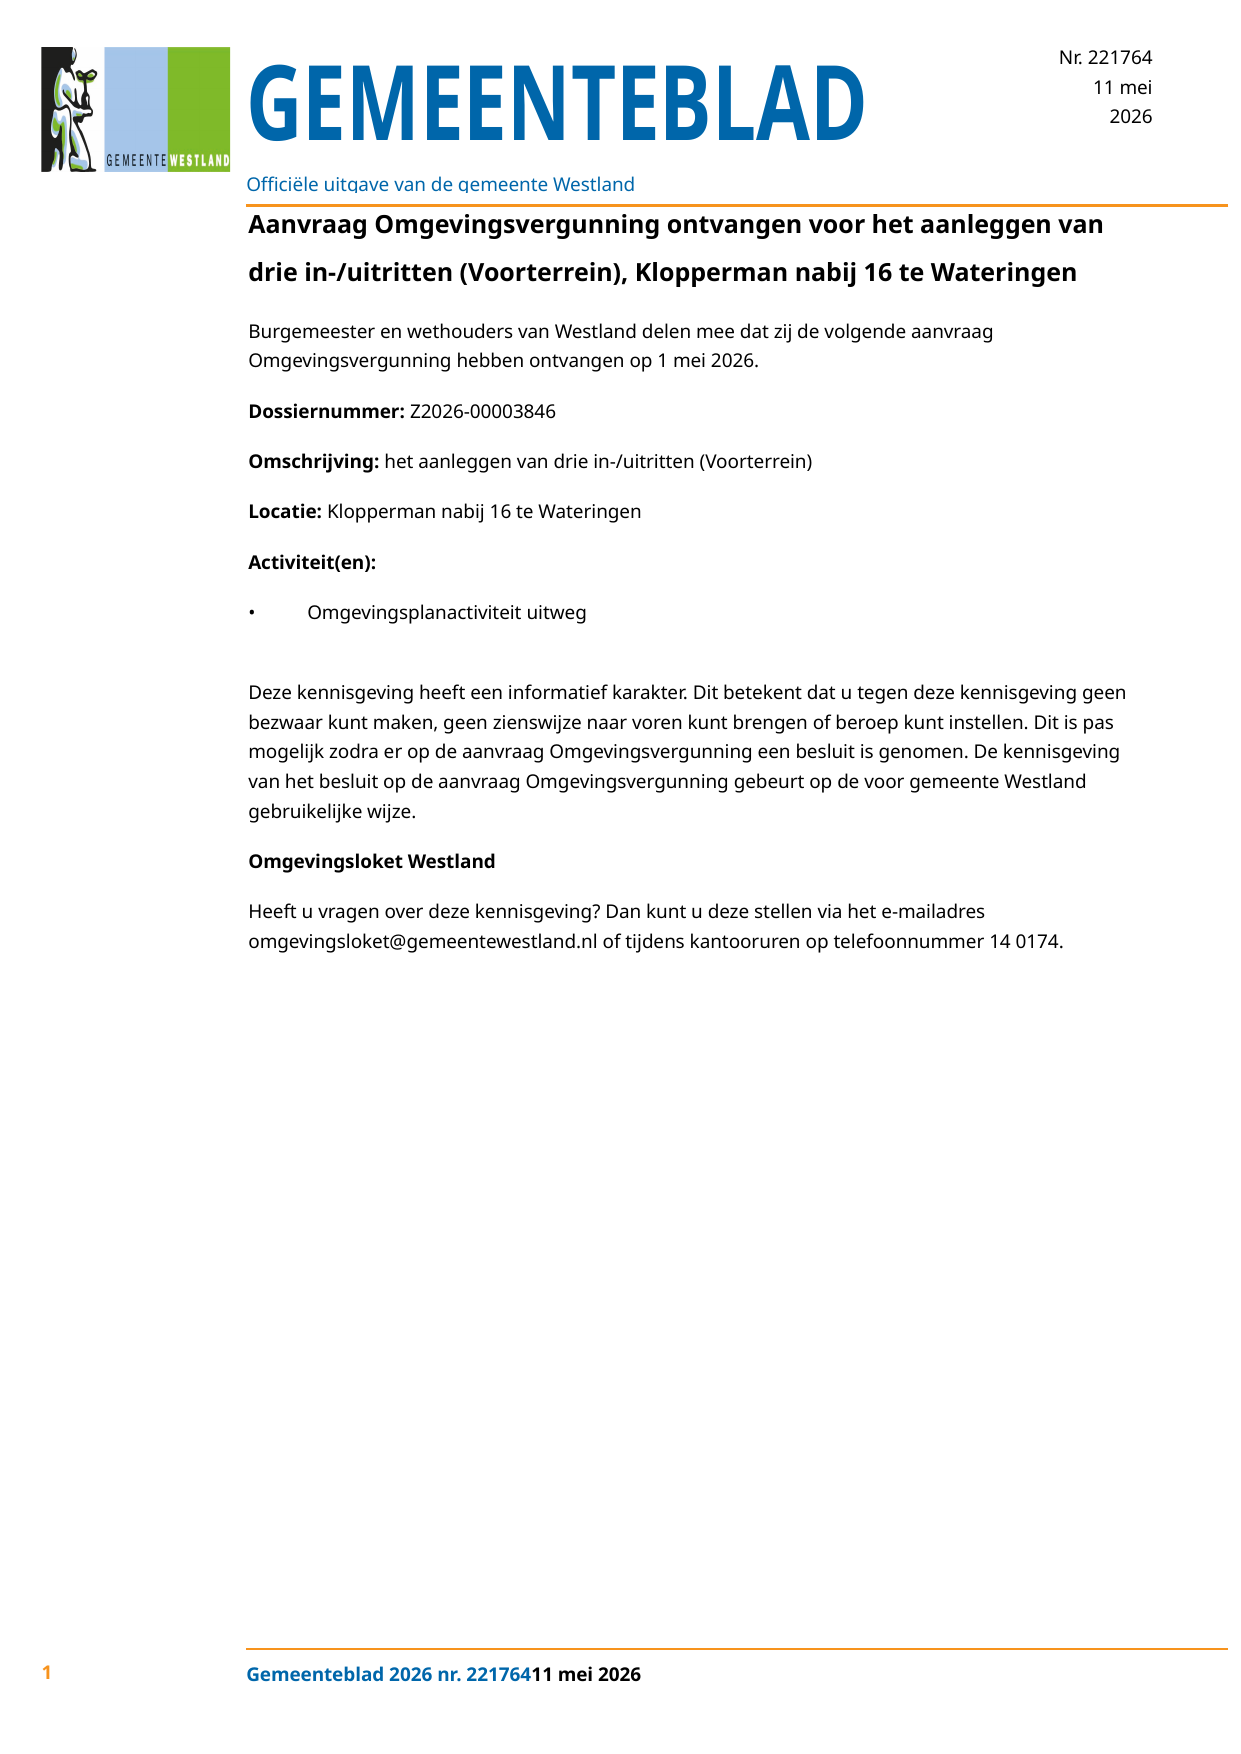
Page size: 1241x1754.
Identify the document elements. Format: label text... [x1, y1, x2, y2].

text Omgevingsloket Westland [248, 848, 1152, 874]
text Activiteit(en): [248, 549, 1152, 575]
text Omschrijving: het aanleggen van drie in-/uitritten (Voorterrein) [248, 448, 1152, 474]
text Locatie: Klopperman nabij 16 te Wateringen [248, 499, 1152, 524]
text Deze kennisgeving heeft een informatief karakter. Dit betekent dat u tegen deze kennisgeving geen bezwaar kunt maken, geen zienswijze naar voren kunt brengen of beroep kunt instellen. Dit is pas mogelijk zodra er op de aanvraag Omgevingsvergunning een besluit is genomen. De kennisgeving van het besluit op de aanvraag Omgevingsvergunning gebeurt op de voor gemeente Westland gebruikelijke wijze. [248, 679, 1152, 824]
text Burgemeester en wethouders van Westland delen mee dat zij de volgende aanvraag Omgevingsvergunning hebben ontvangen op 1 mei 2026. [248, 318, 1152, 373]
text Dossiernummer: Z2026-00003846 [248, 398, 1152, 424]
text Aanvraag Omgevingsvergunning ontvangen voor het aanleggen van drie in-/uitritten (Voorterrein), Klopperman nabij 16 te Wateringen [248, 207, 1152, 288]
picture [41, 47, 231, 172]
list Omgevingsplanactiviteit uitweg [248, 599, 1152, 625]
text Heeft u vragen over deze kennisgeving? Dan kunt u deze stellen via het e-mailadres omgevingsloket@gemeentewestland.nl of tijdens kantooruren op telefoonnummer 14 0174. [248, 899, 1152, 954]
